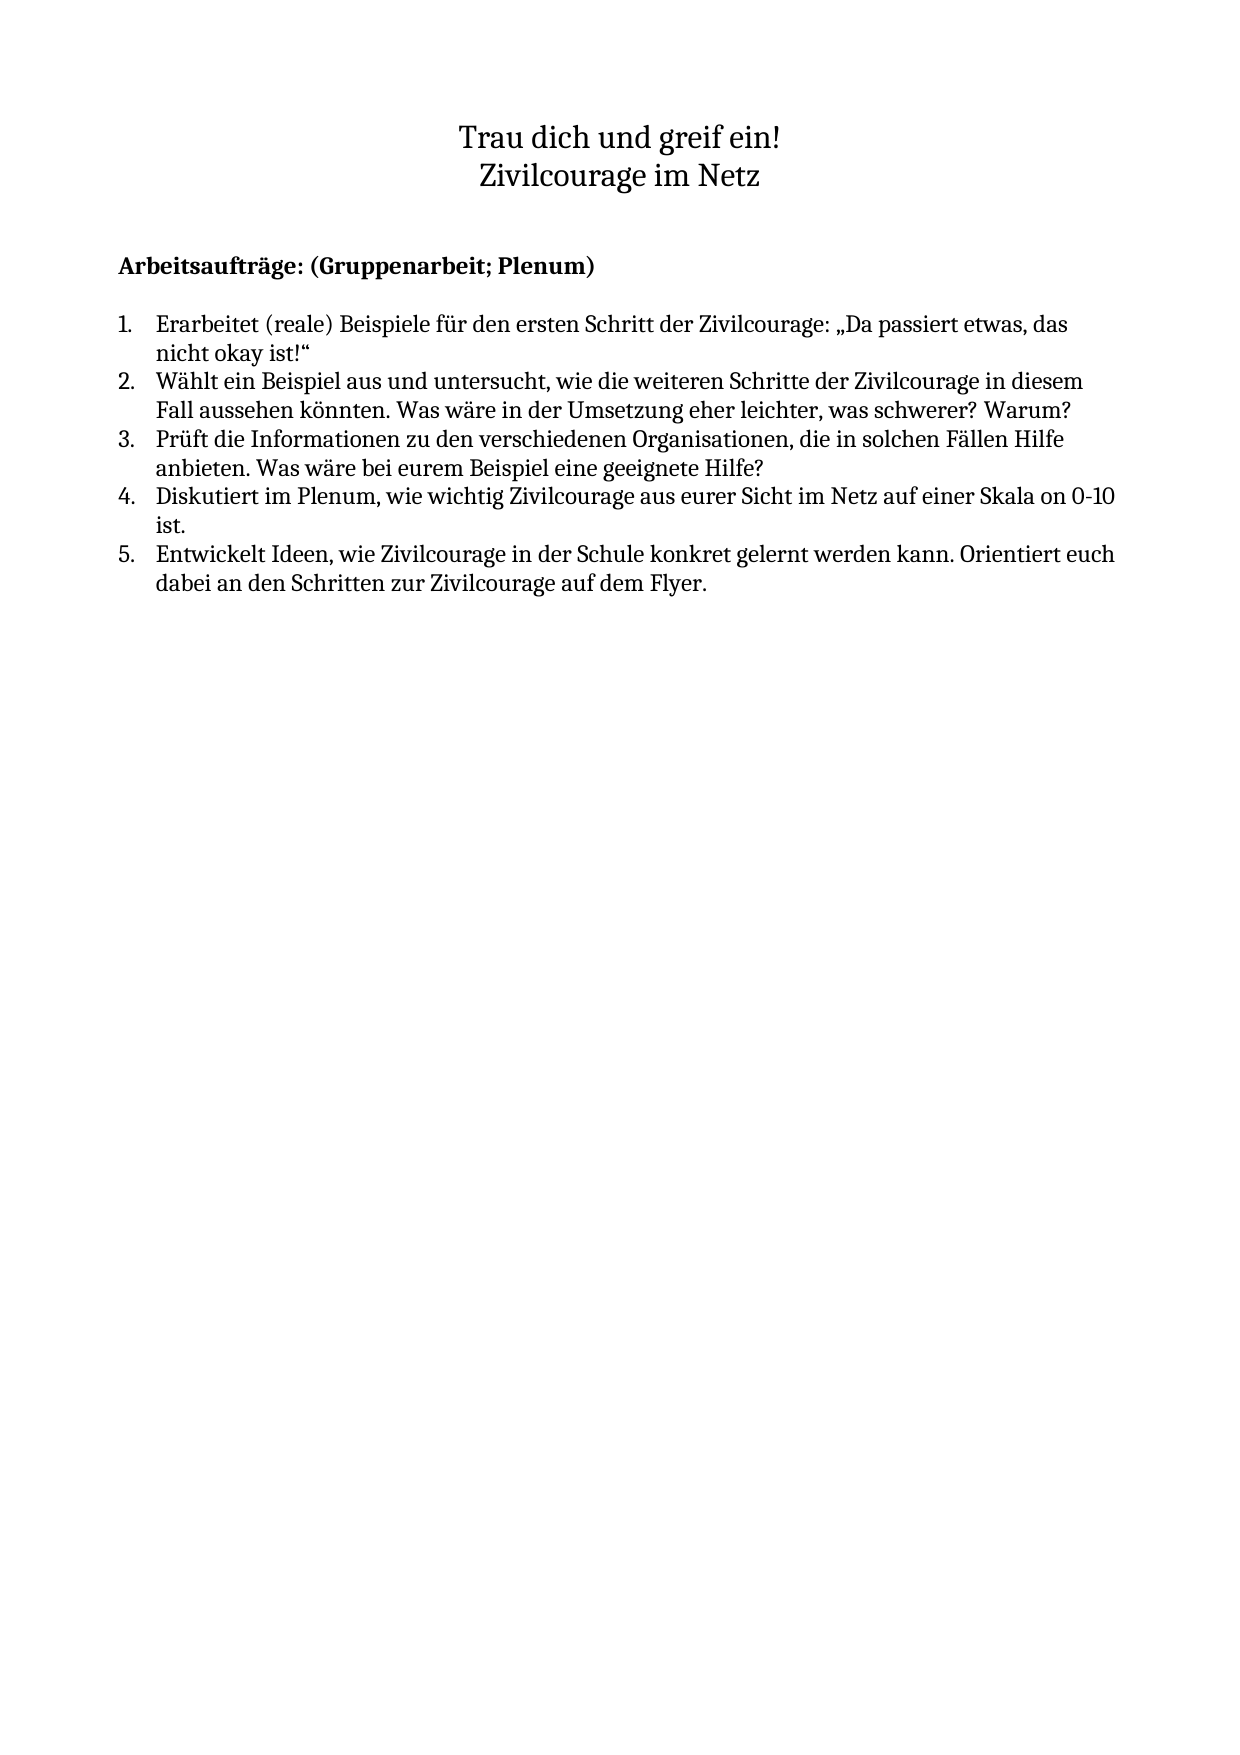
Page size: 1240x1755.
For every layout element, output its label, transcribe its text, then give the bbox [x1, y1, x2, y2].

list Erarbeitet (reale) Beispiele für den ersten Schritt der Zivilcourage: „Da passiert etwas, das nicht okay ist!“ [118, 310, 1121, 367]
text Zivilcourage im Netz [118, 156, 1121, 195]
text Trau dich und greif ein! [118, 118, 1121, 156]
list Prüft die Informationen zu den verschiedenen Organisationen, die in solchen Fällen Hilfe anbieten. Was wäre bei eurem Beispiel eine geeignete Hilfe? [118, 425, 1121, 482]
list Diskutiert im Plenum, wie wichtig Zivilcourage aus eurer Sicht im Netz auf einer Skala on 0-10 ist. [118, 482, 1121, 540]
list Entwickelt Ideen, wie Zivilcourage in der Schule konkret gelernt werden kann. Orientiert euch dabei an den Schritten zur Zivilcourage auf dem Flyer. [118, 540, 1121, 597]
text Arbeitsaufträge: (Gruppenarbeit; Plenum) [118, 252, 1121, 281]
list Wählt ein Beispiel aus und untersucht, wie die weiteren Schritte der Zivilcourage in diesem Fall aussehen könnten. Was wäre in der Umsetzung eher leichter, was schwerer? Warum? [118, 367, 1121, 425]
